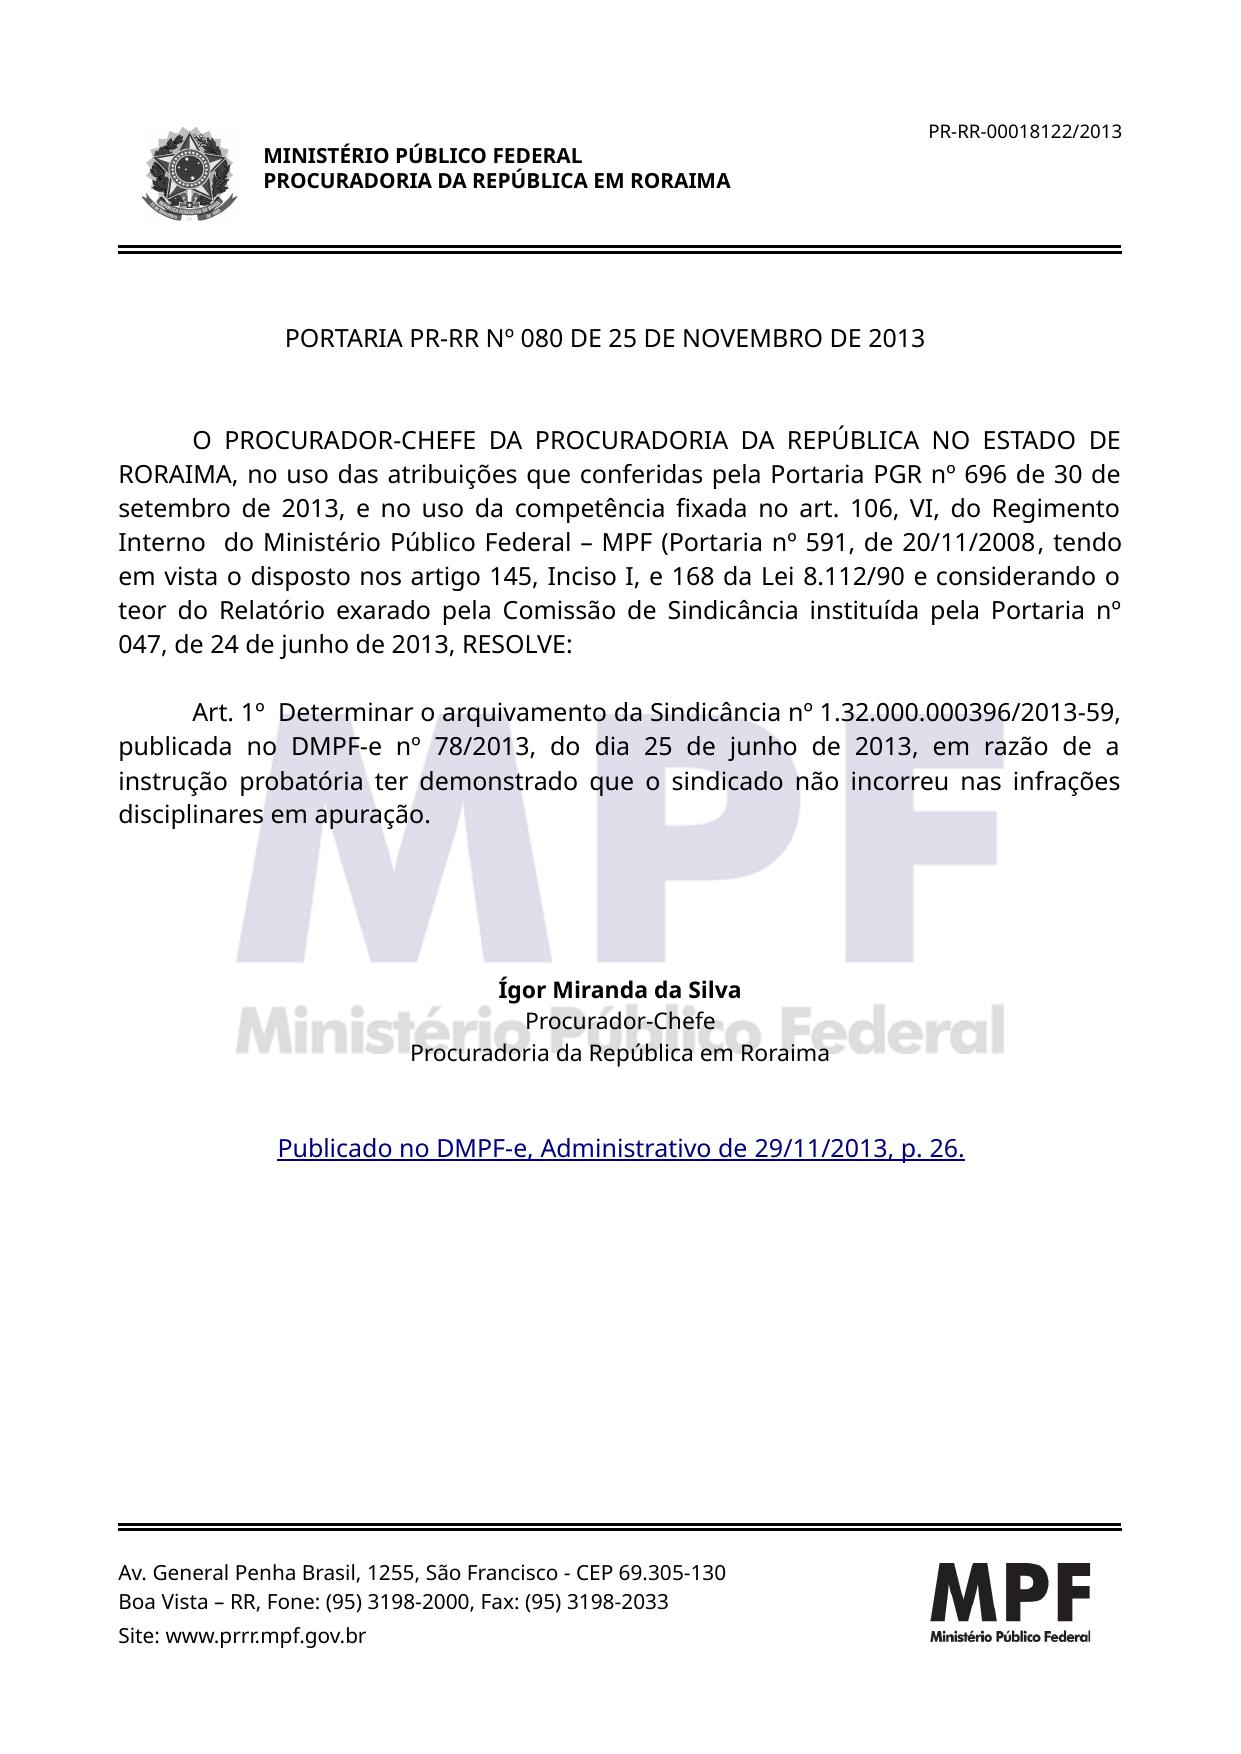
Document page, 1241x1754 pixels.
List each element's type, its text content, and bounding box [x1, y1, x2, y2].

text Ígor Miranda da Silva [118, 974, 1122, 1005]
text Art. 1º Determinar o arquivamento da Sindicância nº 1.32.000.000396/2013-59, publicada no DMPF-e nº 78/2013, do dia 25 de junho de 2013, em razão de a instrução probatória ter demonstrado que o sindicado não incorreu nas infrações disciplinares em apuração. [118, 695, 1122, 831]
text PORTARIA PR-RR Nº 080 DE 25 DE NOVEMBRO DE 2013 [118, 320, 1122, 354]
picture [930, 1563, 1091, 1642]
text MINISTÉRIO PÚBLICO FEDERAL PROCURADORIA DA REPÚBLICA EM RORAIMA [239, 143, 1122, 193]
picture [142, 127, 238, 221]
text O PROCURADOR-CHEFE DA PROCURADORIA DA REPÚBLICA NO ESTADO DE RORAIMA, no uso das atribuições que conferidas pela Portaria PGR nº 696 de 30 de setembro de 2013, e no uso da competência fixada no art. 106, VI, do Regimento Interno do Ministério Público Federal – MPF (Portaria nº 591, de 20/11/2008, tendo em vista o disposto nos artigo 145, Inciso I, e 168 da Lei 8.112/90 e considerando o teor do Relatório exarado pela Comissão de Sindicância instituída pela Portaria nº 047, de 24 de junho de 2013, RESOLVE: [118, 422, 1122, 661]
text Publicado no DMPF-e, Administrativo de 29/11/2013, p. 26. [118, 1130, 1122, 1164]
picture [236, 831, 1004, 974]
text Procurador-Chefe [118, 1005, 1122, 1036]
text PR-RR-00018122/2013 [192, 118, 1122, 143]
text Procuradoria da República em Roraima [118, 1036, 1122, 1068]
